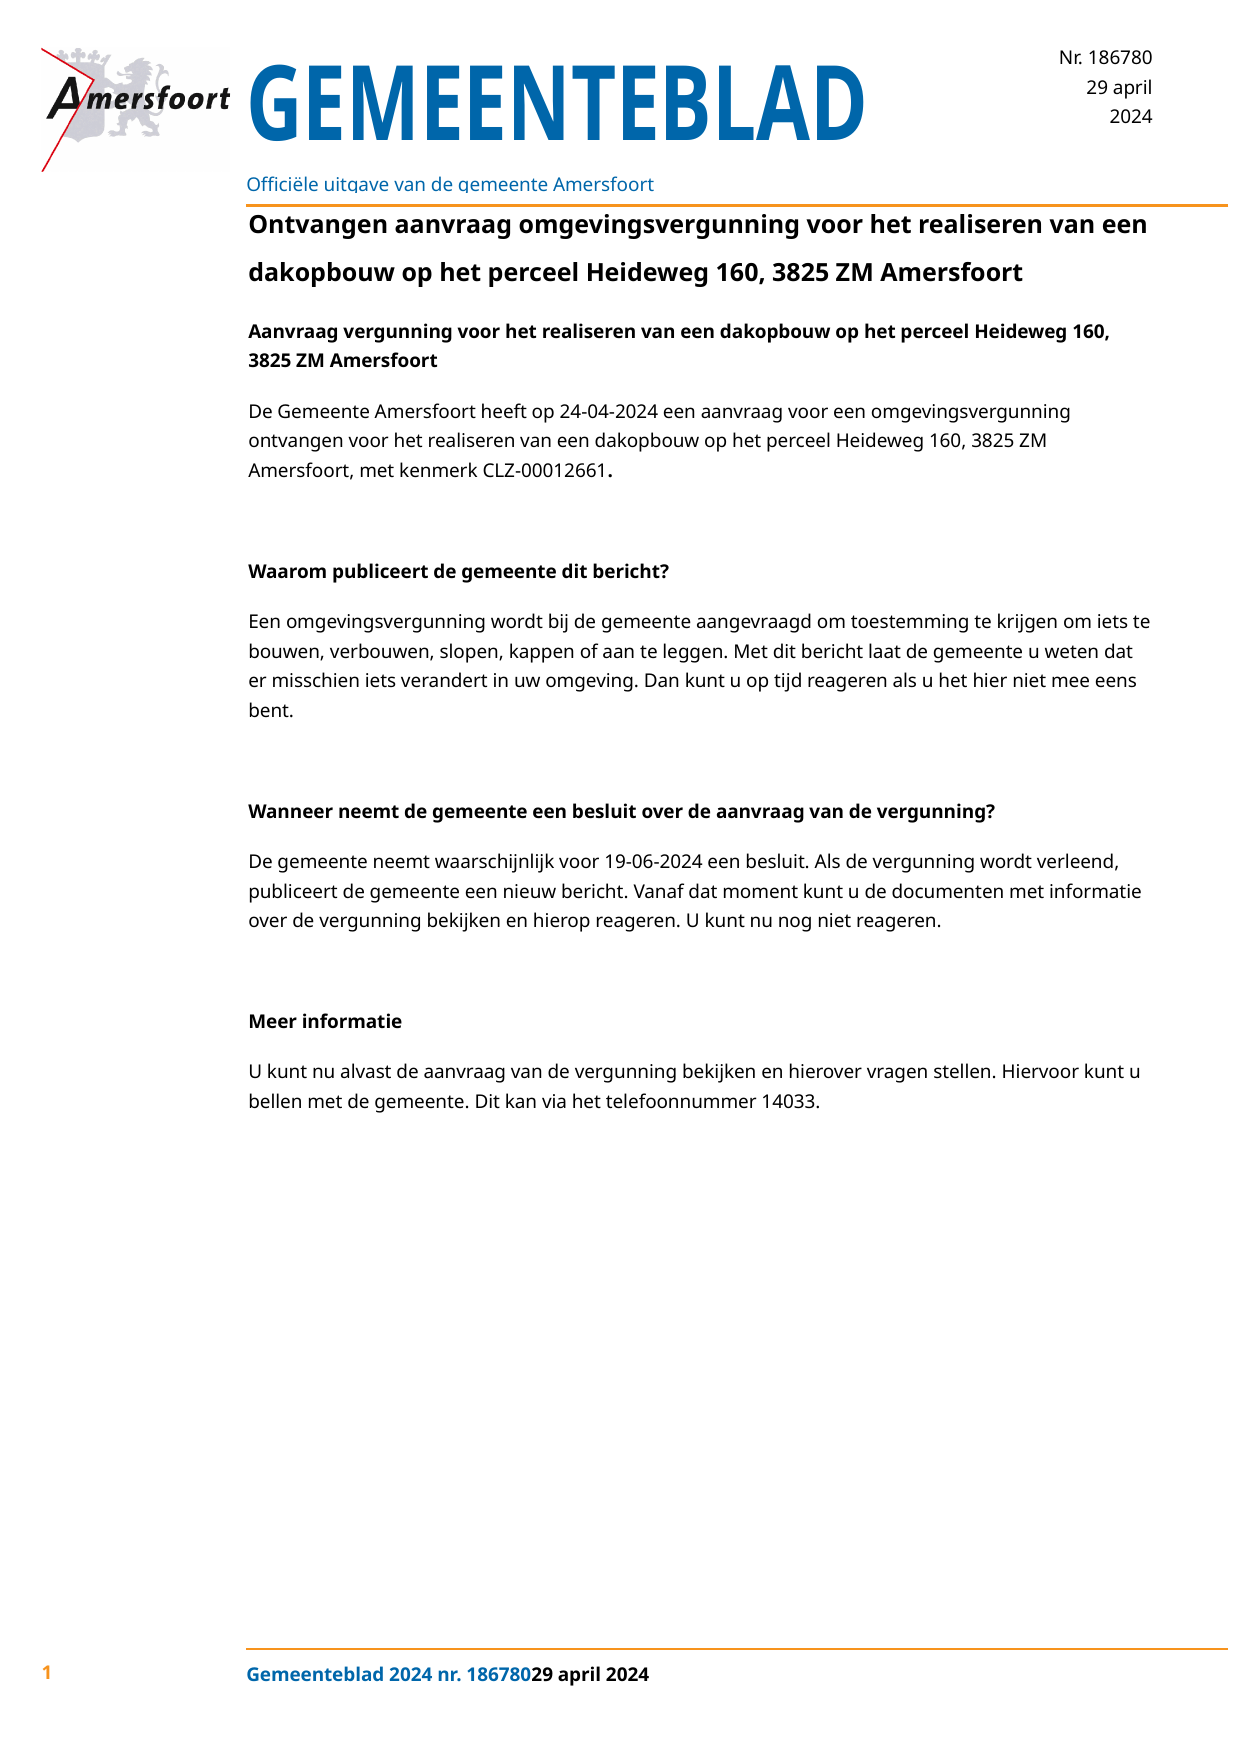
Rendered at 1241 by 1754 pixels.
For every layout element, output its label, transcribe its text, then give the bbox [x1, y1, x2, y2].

text Aanvraag vergunning voor het realiseren van een dakopbouw op het perceel Heideweg 160, 3825 ZM Amersfoort [248, 318, 1152, 373]
text Ontvangen aanvraag omgevingsvergunning voor het realiseren van een dakopbouw op het perceel Heideweg 160, 3825 ZM Amersfoort [248, 207, 1152, 288]
picture [41, 47, 231, 172]
text De Gemeente Amersfoort heeft op 24-04-2024 een aanvraag voor een omgevingsvergunning ontvangen voor het realiseren van een dakopbouw op het perceel Heideweg 160, 3825 ZM Amersfoort, met kenmerk CLZ-00012661. [248, 398, 1152, 483]
text De gemeente neemt waarschijnlijk voor 19-06-2024 een besluit. Als de vergunning wordt verleend, publiceert de gemeente een nieuw bericht. Vanaf dat moment kunt u de documenten met informatie over de vergunning bekijken en hierop reageren. U kunt nu nog niet reageren. [248, 848, 1152, 933]
text Meer informatie [248, 1008, 1152, 1034]
text Een omgevingsvergunning wordt bij de gemeente aangevraagd om toestemming te krijgen om iets te bouwen, verbouwen, slopen, kappen of aan te leggen. Met dit bericht laat de gemeente u weten dat er misschien iets verandert in uw omgeving. Dan kunt u op tijd reageren als u het hier niet mee eens bent. [248, 608, 1152, 723]
text Wanneer neemt de gemeente een besluit over de aanvraag van de vergunning? [248, 798, 1152, 824]
text Waarom publiceert de gemeente dit bericht? [248, 558, 1152, 584]
text U kunt nu alvast de aanvraag van de vergunning bekijken en hierover vragen stellen. Hiervoor kunt u bellen met de gemeente. Dit kan via het telefoonnummer 14033. [248, 1059, 1152, 1114]
